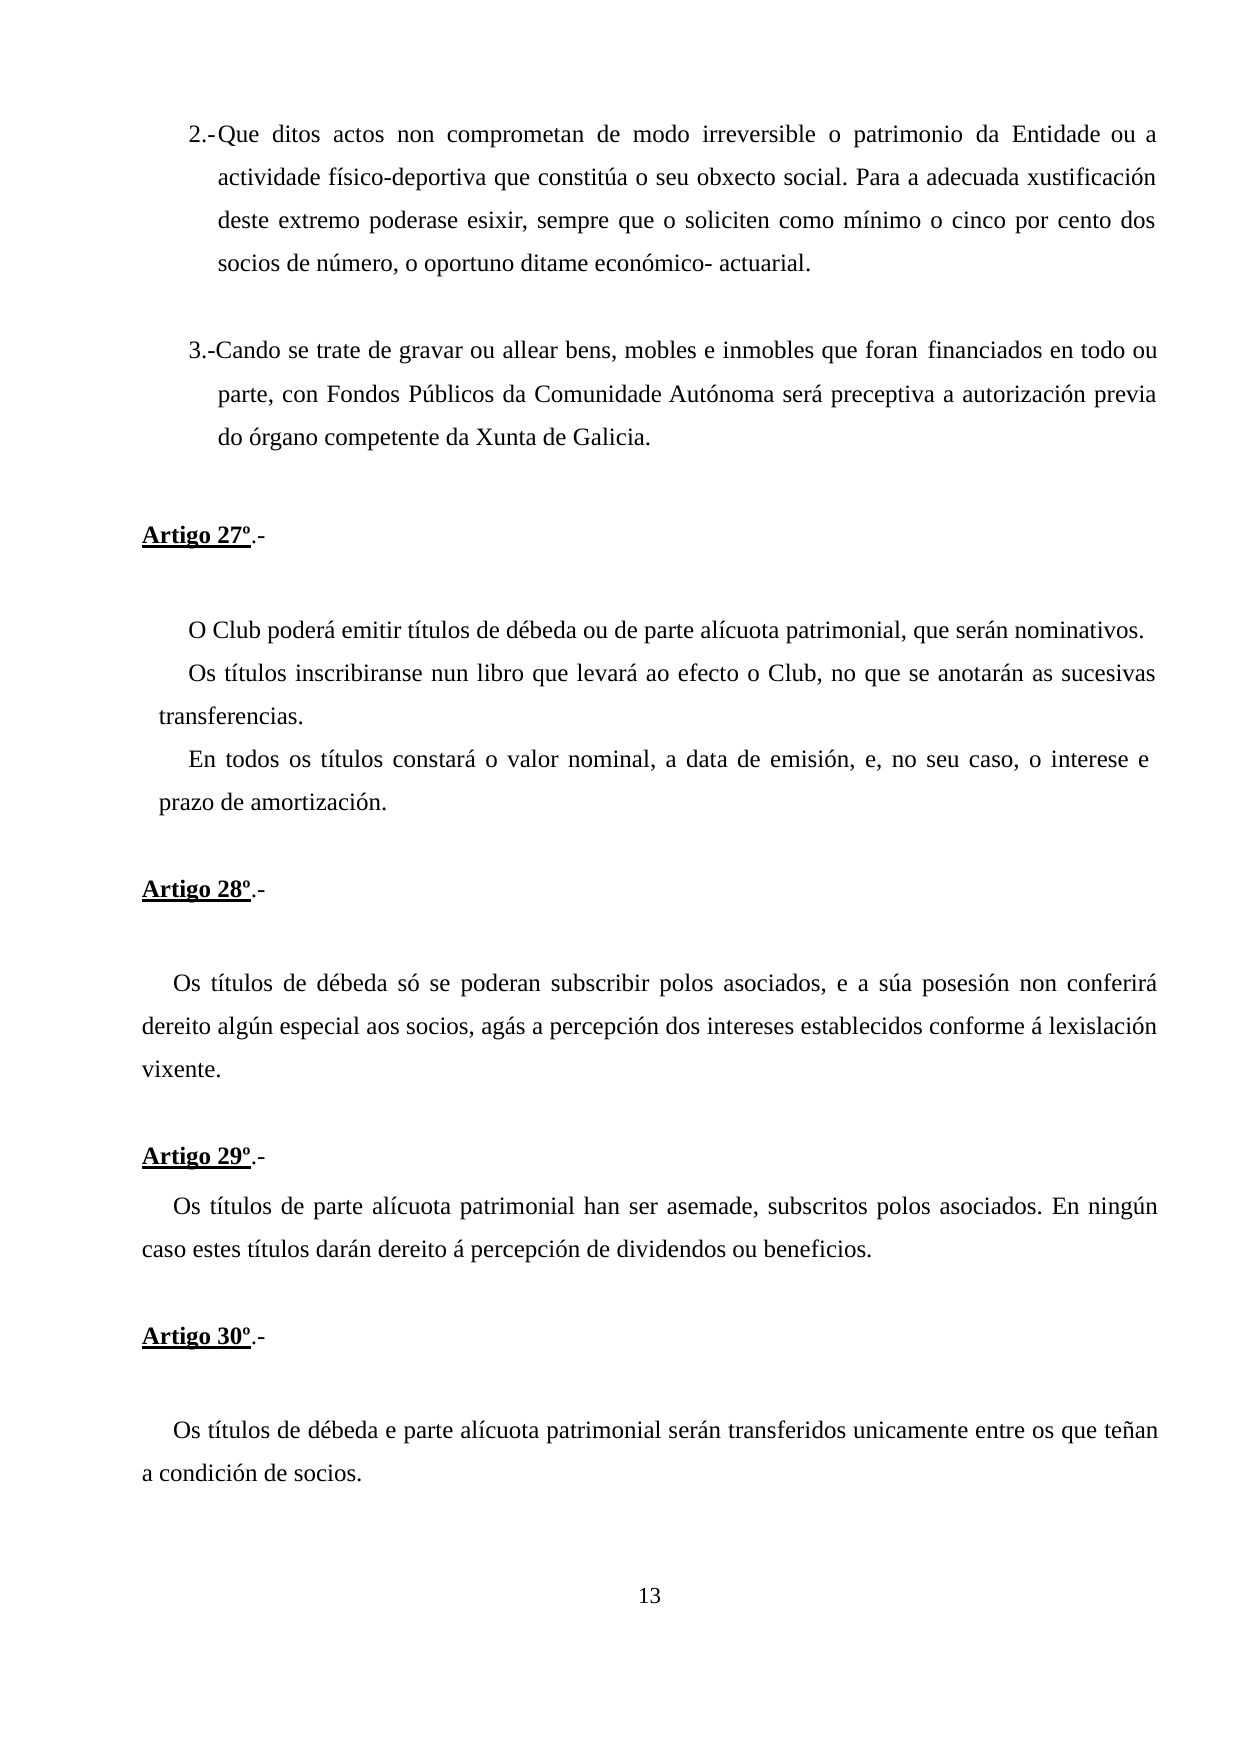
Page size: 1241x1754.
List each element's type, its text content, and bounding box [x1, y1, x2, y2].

text 2.- Que ditos actos non comprometan de modo irreversible o patrimonio da Entidade ou a actividade físico-deportiva que constitúa o seu obxecto social. Para a adecuada xustificación deste extremo poderase esixir, sempre que o soliciten como mínimo o cinco por cento dos socios de número, o oportuno ditame económico- actuarial. [188, 119, 1158, 277]
text Artigo 30º.- [142, 1321, 1159, 1350]
text Artigo 29º.- [142, 1141, 1159, 1169]
text Os títulos inscribiranse nun libro que levará ao efecto o Club, no que se anotarán as sucesivas transferencias. [159, 658, 1158, 730]
text Os títulos de débeda só se poderan subscribir polos asociados, e a súa posesión non conferirá dereito algún especial aos socios, agás a percepción dos intereses establecidos conforme á lexislación vixente. [142, 968, 1158, 1083]
text Artigo 27º.- [142, 520, 1159, 549]
text O Club poderá emitir títulos de débeda ou de parte alícuota patrimonial, que serán nominativos. [159, 615, 1158, 643]
text Artigo 28º.- [142, 874, 1159, 903]
text En todos os títulos constará o valor nominal, a data de emisión, e, no seu caso, o interese e prazo de amortización. [159, 744, 1152, 816]
text Os títulos de parte alícuota patrimonial han ser asemade, subscritos polos asociados. En ningún caso estes títulos darán dereito á percepción de dividendos ou beneficios. [142, 1191, 1159, 1263]
text Os títulos de débeda e parte alícuota patrimonial serán transferidos unicamente entre os que teñan a condición de socios. [142, 1415, 1159, 1487]
text 3.-Cando se trate de gravar ou allear bens, mobles e inmobles que foran financiados en todo ou parte, con Fondos Públicos da Comunidade Autónoma será preceptiva a autorización previa do órgano competente da Xunta de Galicia. [188, 336, 1158, 451]
